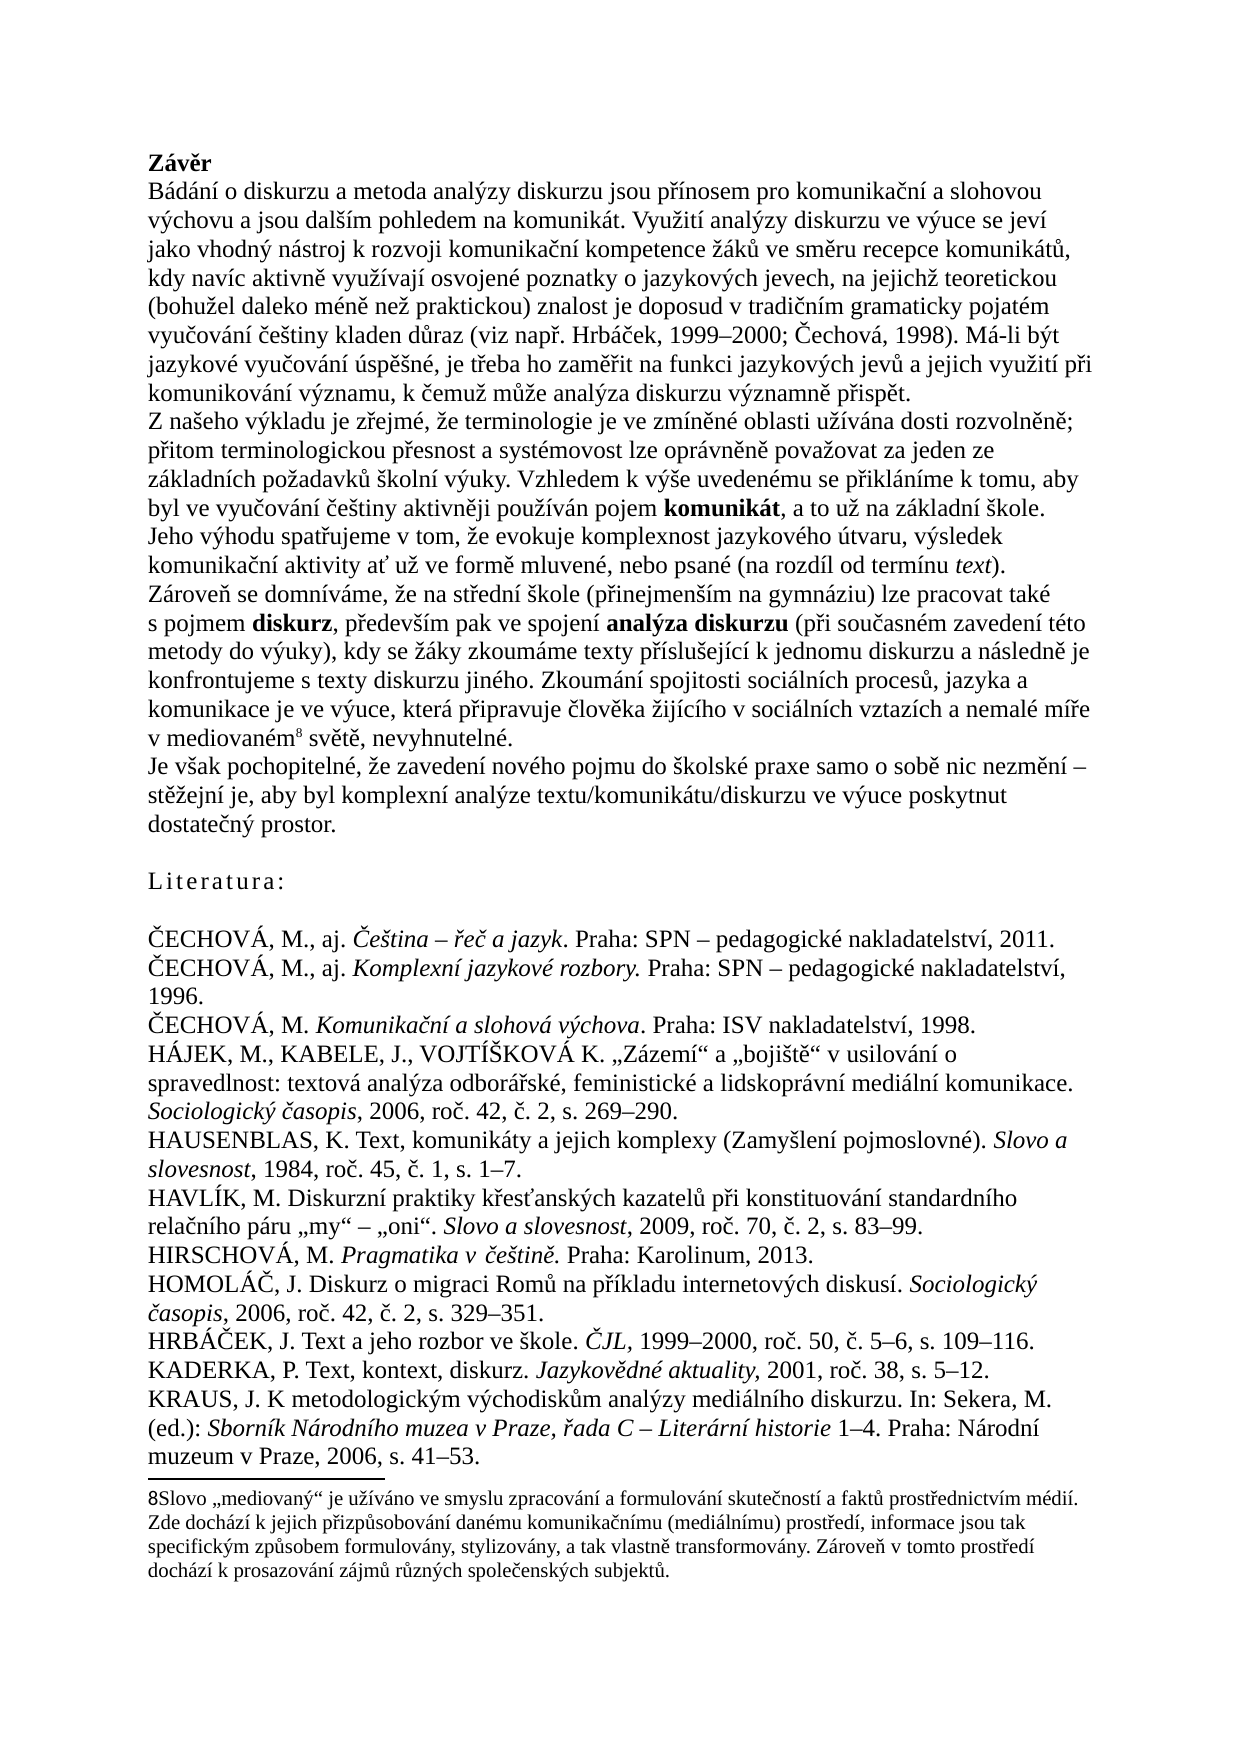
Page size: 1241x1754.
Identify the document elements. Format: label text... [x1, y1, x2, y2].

text Z našeho výkladu je zřejmé, že terminologie je ve zmíněné oblasti užívána dosti rozvolněně; přitom terminologickou přesnost a systémovost lze oprávněně považovat za jeden ze základních požadavků školní výuky. Vzhledem k výše uvedenému se přikláníme k tomu, aby byl ve vyučování češtiny aktivněji používán pojem komunikát, a to už na základní škole. Jeho výhodu spatřujeme v tom, že evokuje komplexnost jazykového útvaru, výsledek komunikační aktivity ať už ve formě mluvené, nebo psané (na rozdíl od termínu text). Zároveň se domníváme, že na střední škole (přinejmenším na gymnáziu) lze pracovat také s pojmem diskurz, především pak ve spojení analýza diskurzu (při současném zavedení této metody do výuky), kdy se žáky zkoumáme texty příslušející k jednomu diskurzu a následně je konfrontujeme s texty diskurzu jiného. Zkoumání spojitosti sociálních procesů, jazyka a komunikace je ve výuce, která připravuje člověka žijícího v sociálních vztazích a nemalé míře v mediovaném světě, nevyhnutelné. [148, 406, 1093, 751]
text HÁJEK, M., KABELE, J., VOJTÍŠKOVÁ K. „Zázemí“ a „bojiště“ v usilování o spravedlnost: textová analýza odborářské, feministické a lidskoprávní mediální komunikace. Sociologický časopis, 2006, roč. 42, č. 2, s. 269–290. [148, 1039, 1093, 1125]
text ČECHOVÁ, M., aj. Čeština – řeč a jazyk. Praha: SPN – pedagogické nakladatelství, 2011. [148, 924, 1093, 953]
text HAUSENBLAS, K. Text, komunikáty a jejich komplexy (Zamyšlení pojmoslovné). Slovo a slovesnost, 1984, roč. 45, č. 1, s. 1–7. [148, 1125, 1093, 1183]
text HAVLÍK, M. Diskurzní praktiky křesťanských kazatelů při konstituování standardního relačního páru „my“ – „oni“. Slovo a slovesnost, 2009, roč. 70, č. 2, s. 83–99. [148, 1183, 1093, 1240]
text Závěr [148, 148, 1093, 176]
text Je však pochopitelné, že zavedení nového pojmu do školské praxe samo o sobě nic nezmění – stěžejní je, aby byl komplexní analýze textu/komunikátu/diskurzu ve výuce poskytnut dostatečný prostor. [148, 751, 1093, 838]
text Bádání o diskurzu a metoda analýzy diskurzu jsou přínosem pro komunikační a slohovou výchovu a jsou dalším pohledem na komunikát. Využití analýzy diskurzu ve výuce se jeví jako vhodný nástroj k rozvoji komunikační kompetence žáků ve směru recepce komunikátů, kdy navíc aktivně využívají osvojené poznatky o jazykových jevech, na jejichž teoretickou (bohužel daleko méně než praktickou) znalost je doposud v tradičním gramaticky pojatém vyučování češtiny kladen důraz (viz např. Hrbáček, 1999–2000; Čechová, 1998). Má-li být jazykové vyučování úspěšné, je třeba ho zaměřit na funkci jazykových jevů a jejich využití při komunikování významu, k čemuž může analýza diskurzu významně přispět. [148, 176, 1093, 406]
text Literatura: [148, 866, 1093, 895]
text HRBÁČEK, J. Text a jeho rozbor ve škole. ČJL, 1999–2000, roč. 50, č. 5–6, s. 109–116. [148, 1326, 1093, 1355]
text HOMOLÁČ, J. Diskurz o migraci Romů na příkladu internetových diskusí. Sociologický časopis, 2006, roč. 42, č. 2, s. 329–351. [148, 1269, 1093, 1326]
text HIRSCHOVÁ, M. Pragmatika v češtině. Praha: Karolinum, 2013. [148, 1240, 1093, 1269]
text KRAUS, J. K metodologickým východiskům analýzy mediálního diskurzu. In: Sekera, M. (ed.): Sborník Národního muzea v Praze, řada C – Literární historie 1–4. Praha: Národní muzeum v Praze, 2006, s. 41–53. [148, 1384, 1093, 1470]
text ČECHOVÁ, M. Komunikační a slohová výchova. Praha: ISV nakladatelství, 1998. [148, 1010, 1093, 1039]
text Slovo „mediovaný“ je užíváno ve smyslu zpracování a formulování skutečností a faktů prostřednictvím médií. Zde dochází k jejich přizpůsobování danému komunikačnímu (mediálnímu) prostředí, informace jsou tak specifickým způsobem formulovány, stylizovány, a tak vlastně transformovány. Zároveň v tomto prostředí dochází k prosazování zájmů různých společenských subjektů. [148, 1485, 1093, 1582]
text KADERKA, P. Text, kontext, diskurz. Jazykovědné aktuality, 2001, roč. 38, s. 5–12. [148, 1355, 1093, 1384]
text ČECHOVÁ, M., aj. Komplexní jazykové rozbory. Praha: SPN – pedagogické nakladatelství, 1996. [148, 953, 1093, 1010]
